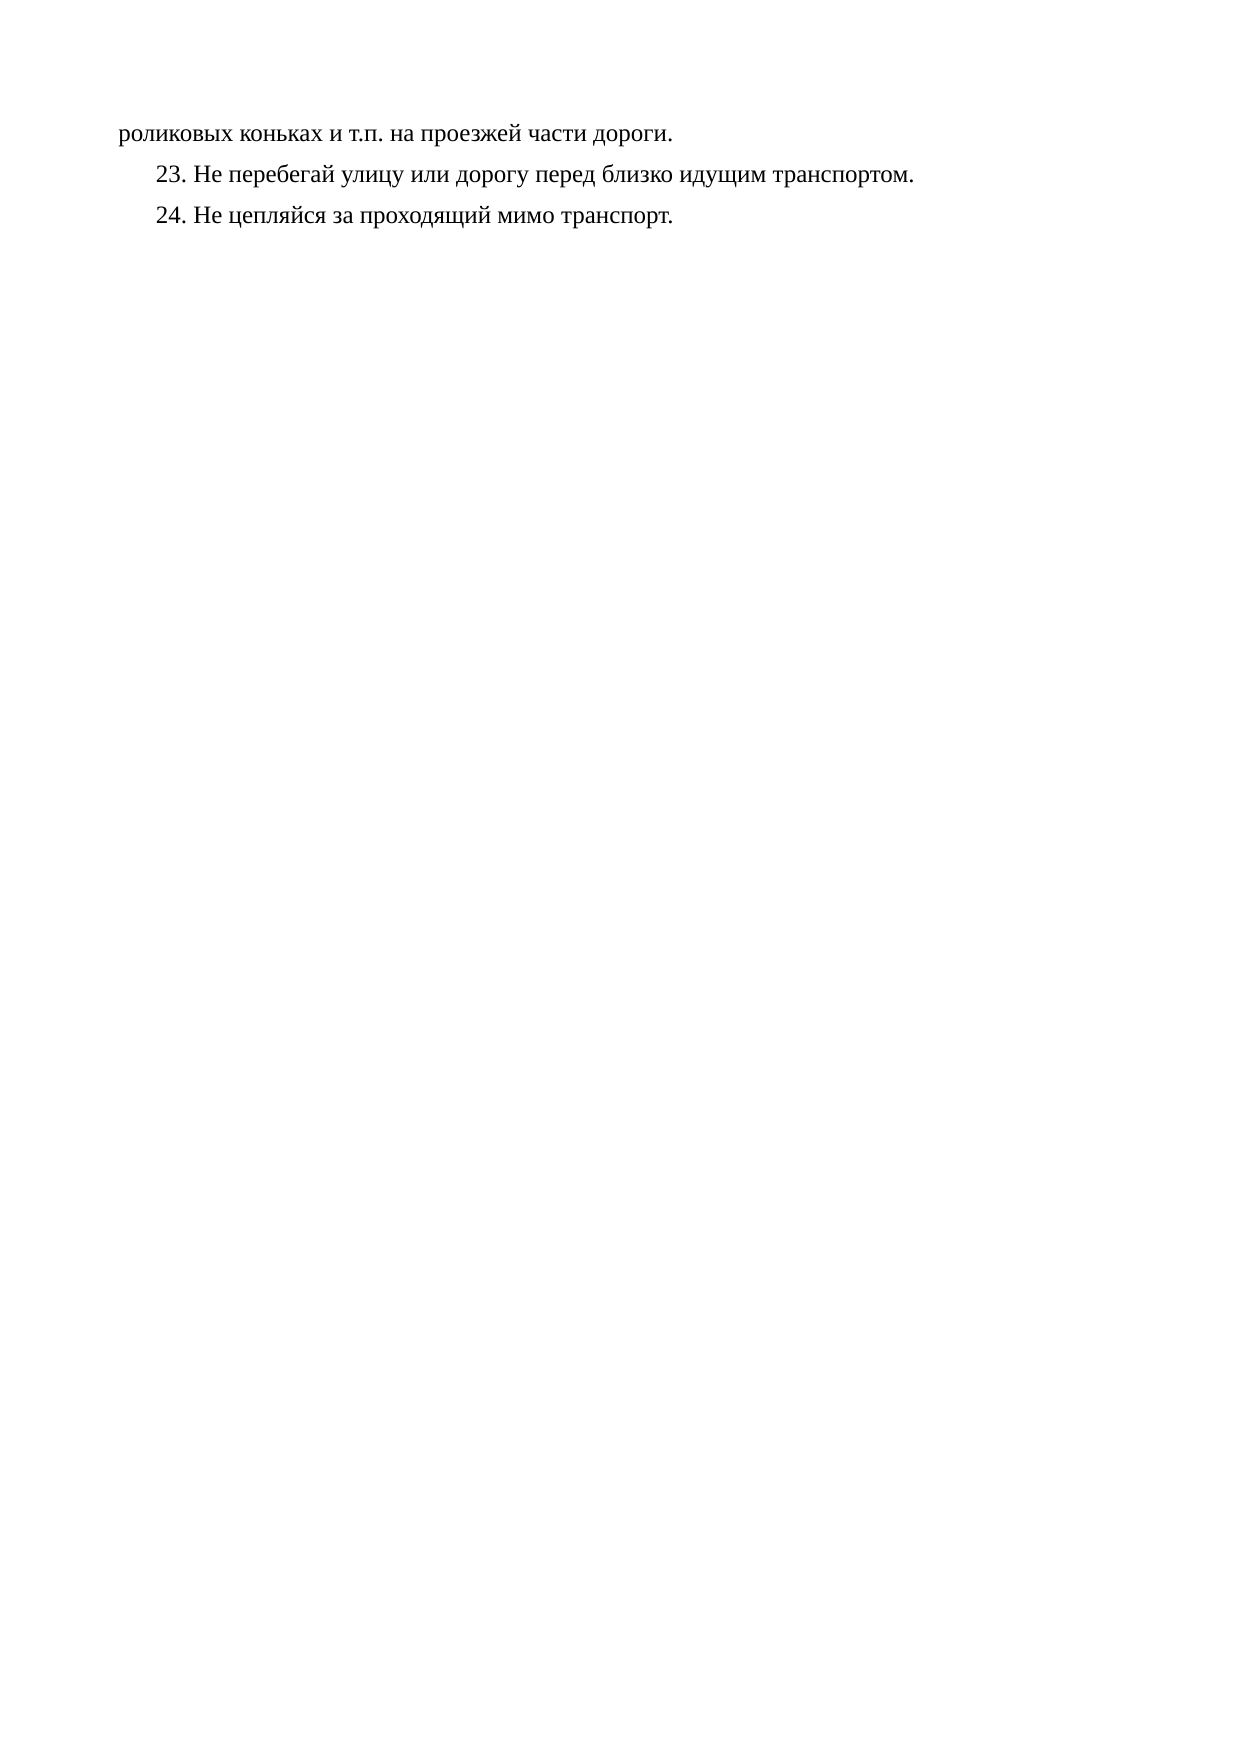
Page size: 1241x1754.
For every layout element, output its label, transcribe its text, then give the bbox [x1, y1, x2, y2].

text 23. Не перебегай улицу или дорогу перед близко идущим транспортом. [118, 159, 1122, 188]
text 24. Не цепляйся за проходящий мимо транспорт. [118, 201, 1122, 229]
text роликовых коньках и т.п. на проезжей части дороги. [118, 118, 1122, 147]
